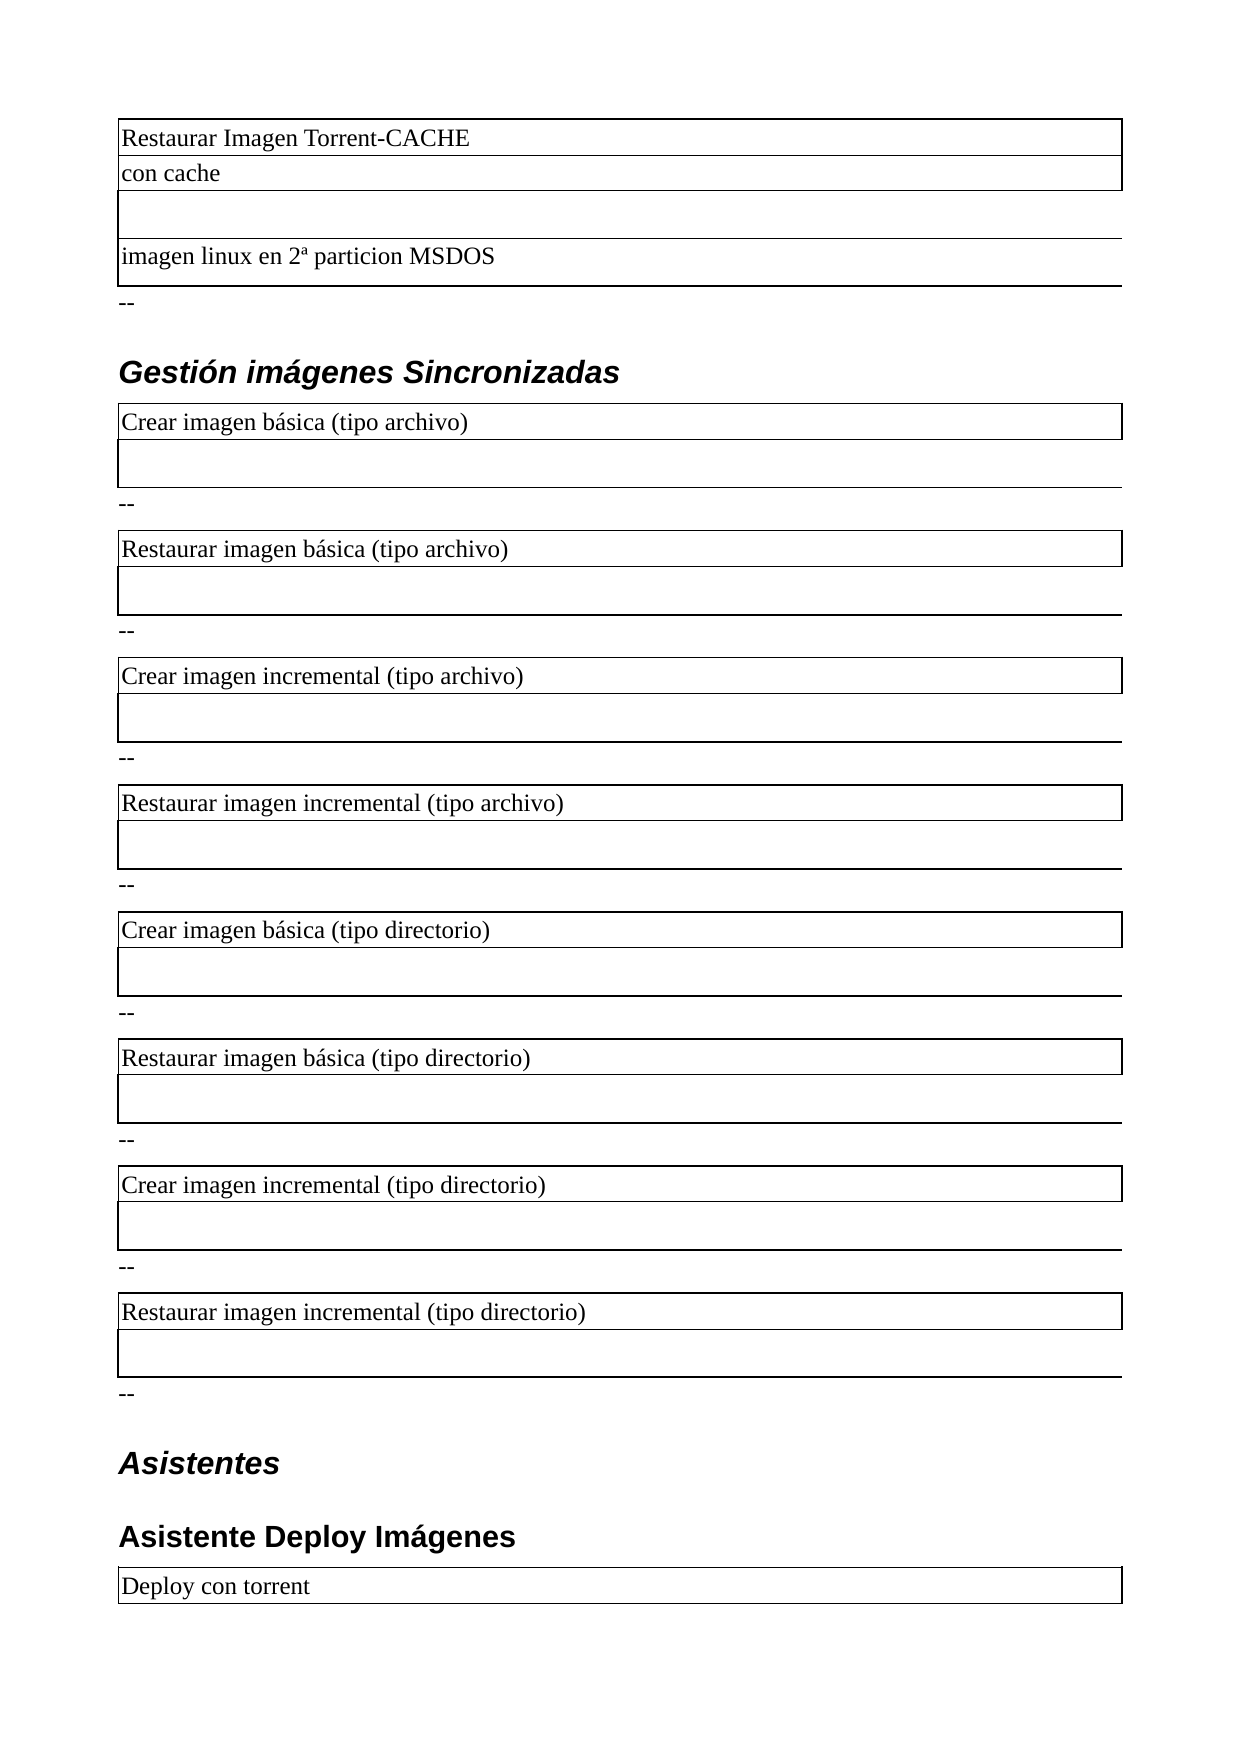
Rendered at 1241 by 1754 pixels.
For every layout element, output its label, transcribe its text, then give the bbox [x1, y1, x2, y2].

table_header Restaurar imagen básica (tipo directorio) [119, 1040, 1121, 1074]
text -- [118, 997, 1122, 1025]
table_cell [119, 1202, 1122, 1249]
table_header Restaurar Imagen Torrent-CACHE [119, 120, 1121, 154]
text -- [118, 1378, 1122, 1407]
text -- [118, 1251, 1122, 1279]
table_cell [119, 440, 1122, 487]
table_header Restaurar imagen básica (tipo archivo) [119, 531, 1121, 566]
table_header Deploy con torrent [119, 1568, 1121, 1603]
table_cell [119, 1330, 1122, 1376]
subtitle Gestión imágenes Sincronizadas [118, 353, 1122, 390]
table_cell [119, 694, 1122, 741]
table_header Restaurar imagen incremental (tipo archivo) [119, 786, 1121, 820]
text -- [118, 287, 1122, 316]
text -- [118, 870, 1122, 898]
table_cell imagen linux en 2ª particion MSDOS [119, 239, 1122, 285]
table_header Restaurar imagen incremental (tipo directorio) [119, 1294, 1121, 1328]
text -- [118, 616, 1122, 644]
text -- [118, 743, 1122, 771]
table_cell [119, 567, 1122, 614]
table_cell con cache [119, 156, 1121, 190]
subtitle Asistentes [118, 1444, 1122, 1481]
table_cell [119, 821, 1122, 868]
table_header Crear imagen básica (tipo directorio) [119, 913, 1121, 947]
table_header Crear imagen básica (tipo archivo) [119, 404, 1121, 439]
table_cell [119, 948, 1122, 995]
text -- [118, 488, 1122, 517]
table_cell [119, 191, 1122, 237]
table_header Crear imagen incremental (tipo directorio) [119, 1167, 1121, 1201]
subtitle Asistente Deploy Imágenes [118, 1518, 1122, 1554]
table_header Crear imagen incremental (tipo archivo) [119, 658, 1121, 693]
text -- [118, 1124, 1122, 1152]
table_cell [119, 1075, 1122, 1122]
